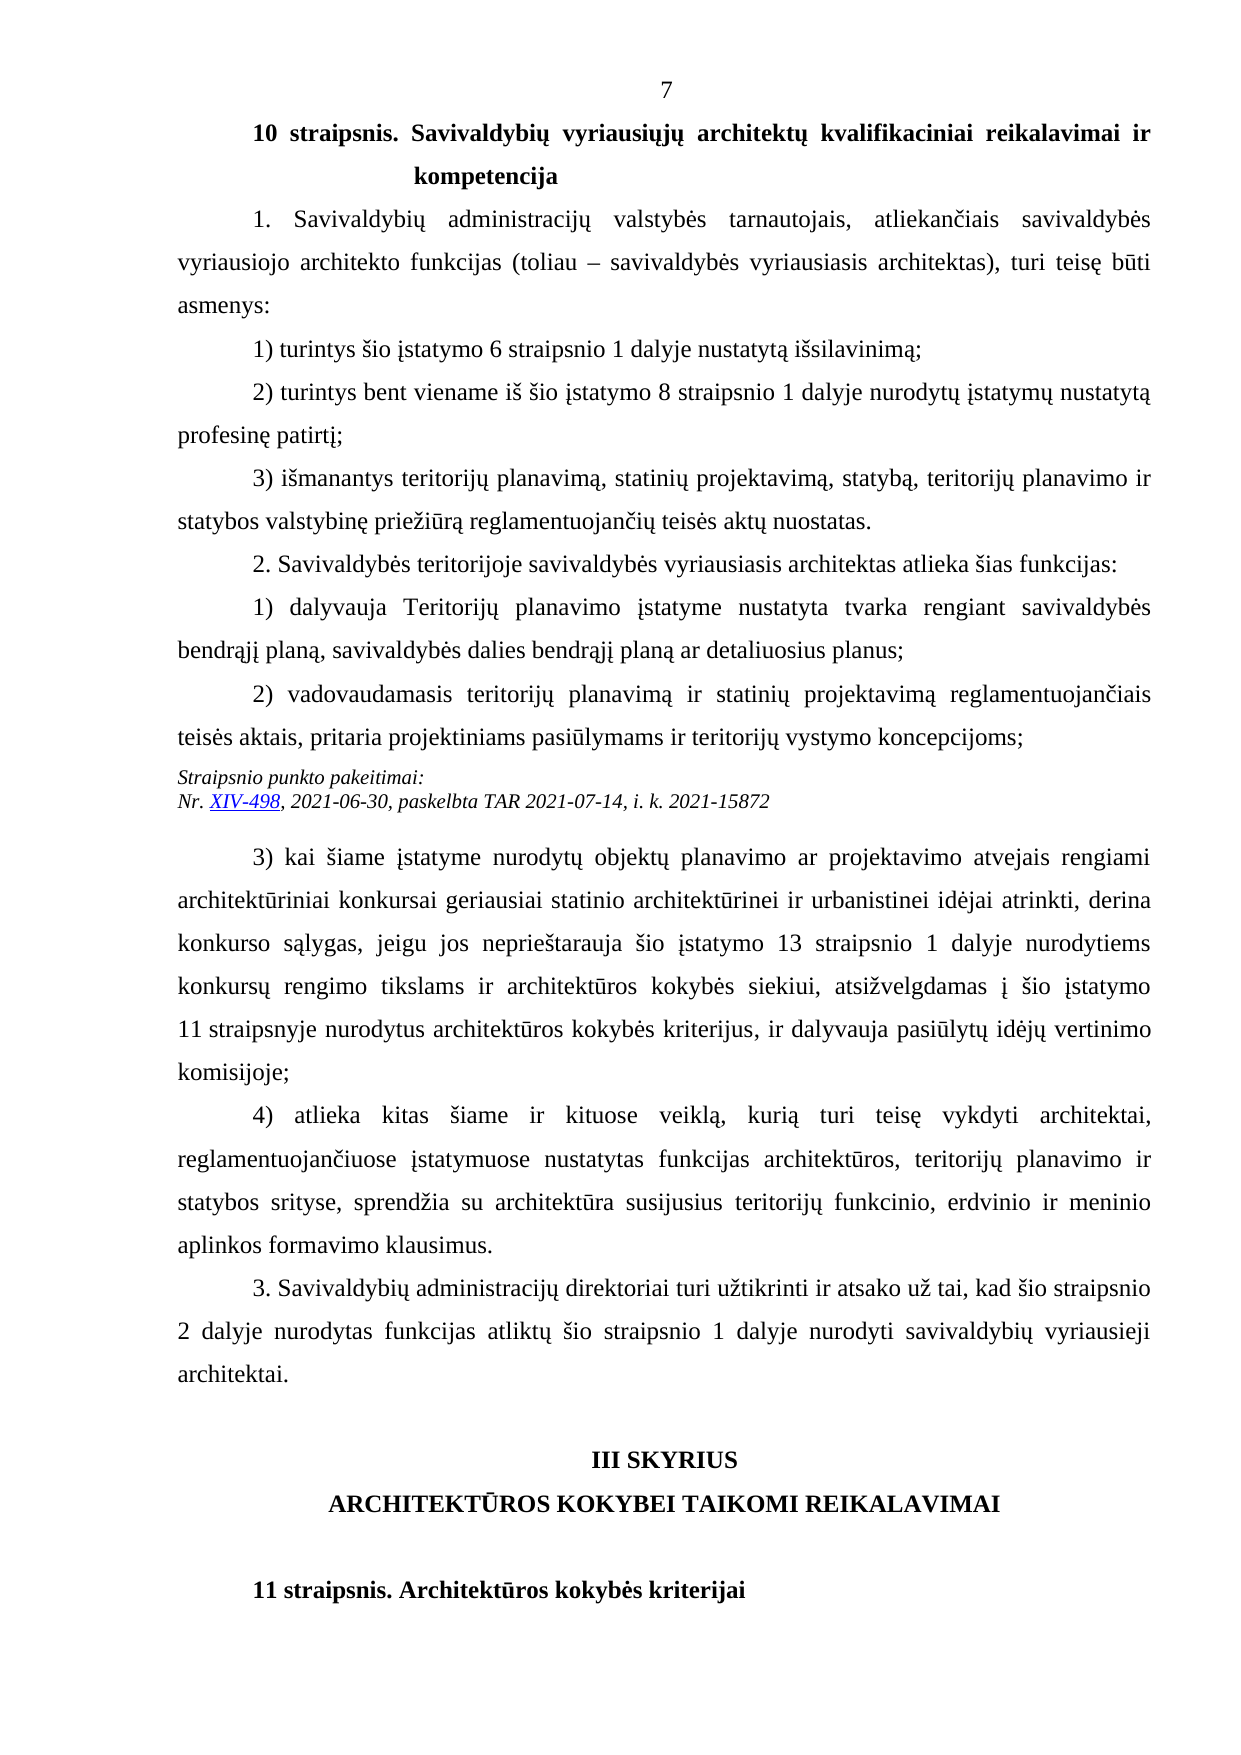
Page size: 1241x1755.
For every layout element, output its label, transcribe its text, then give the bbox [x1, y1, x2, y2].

text 3. Savivaldybių administracijų direktoriai turi užtikrinti ir atsako už tai, kad šio straipsnio 2 dalyje nurodytas funkcijas atliktų šio straipsnio 1 dalyje nurodyti savivaldybių vyriausieji architektai. [177, 1273, 1152, 1388]
text Nr. XIV-498, 2021-06-30, paskelbta TAR 2021-07-14, i. k. 2021-15872 [177, 789, 1152, 813]
text Straipsnio punkto pakeitimai: [177, 765, 1152, 789]
text 1) dalyvauja Teritorijų planavimo įstatyme nustatyta tvarka rengiant savivaldybės bendrąjį planą, savivaldybės dalies bendrąjį planą ar detaliuosius planus; [177, 592, 1152, 664]
text 1) turintys šio įstatymo 6 straipsnio 1 dalyje nustatytą išsilavinimą; [177, 334, 1152, 362]
text 1. Savivaldybių administracijų valstybės tarnautojais, atliekančiais savivaldybės vyriausiojo architekto funkcijas (toliau – savivaldybės vyriausiasis architektas), turi teisę būti asmenys: [177, 204, 1152, 319]
text 3) išmanantys teritorijų planavimą, statinių projektavimą, statybą, teritorijų planavimo ir statybos valstybinę priežiūrą reglamentuojančių teisės aktų nuostatas. [177, 463, 1152, 535]
text 3) kai šiame įstatyme nurodytų objektų planavimo ar projektavimo atvejais rengiami architektūriniai konkursai geriausiai statinio architektūrinei ir urbanistinei idėjai atrinkti, derina konkurso sąlygas, jeigu jos neprieštarauja šio įstatymo 13 straipsnio 1 dalyje nurodytiems konkursų rengimo tikslams ir architektūros kokybės siekiui, atsižvelgdamas į šio įstatymo 11 straipsnyje nurodytus architektūros kokybės kriterijus, ir dalyvauja pasiūlytų idėjų vertinimo komisijoje; [177, 842, 1152, 1086]
text ARCHITEKTŪROS KOKYBEI TAIKOMI REIKALAVIMAI [177, 1489, 1152, 1517]
text III SKYRIUS [177, 1446, 1152, 1474]
text 2. Savivaldybės teritorijoje savivaldybės vyriausiasis architektas atlieka šias funkcijas: [177, 549, 1152, 578]
text 2) vadovaudamasis teritorijų planavimą ir statinių projektavimą reglamentuojančiais teisės aktais, pritaria projektiniams pasiūlymams ir teritorijų vystymo koncepcijoms; [177, 679, 1152, 751]
text 4) atlieka kitas šiame ir kituose veiklą, kurią turi teisę vykdyti architektai, reglamentuojančiuose įstatymuose nustatytas funkcijas architektūros, teritorijų planavimo ir statybos srityse, sprendžia su architektūra susijusius teritorijų funkcinio, erdvinio ir meninio aplinkos formavimo klausimus. [177, 1101, 1152, 1259]
text 2) turintys bent viename iš šio įstatymo 8 straipsnio 1 dalyje nurodytų įstatymų nustatytą profesinę patirtį; [177, 377, 1152, 449]
text 11 straipsnis. Architektūros kokybės kriterijai [177, 1575, 1152, 1604]
text 10 straipsnis. Savivaldybių vyriausiųjų architektų kvalifikaciniai reikalavimai ir kompetencija [252, 118, 1152, 190]
